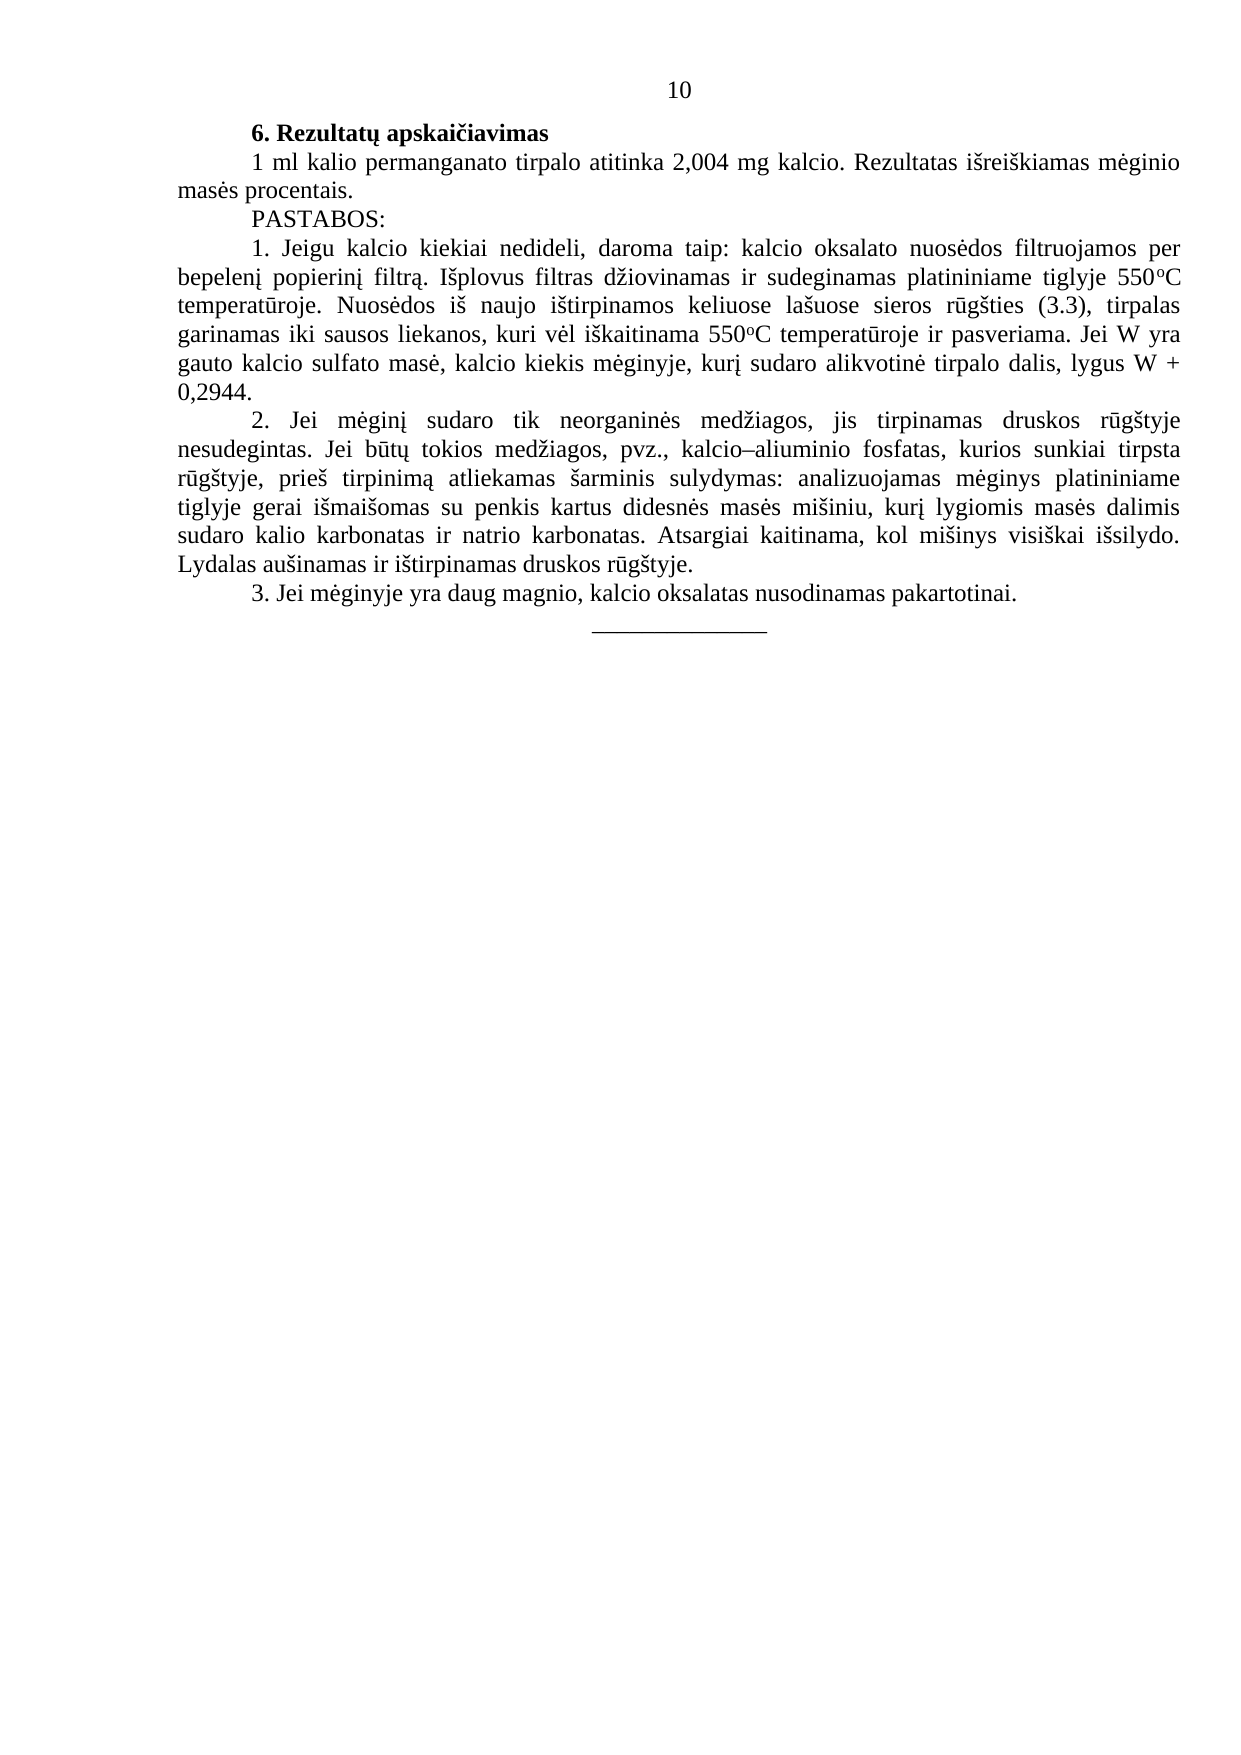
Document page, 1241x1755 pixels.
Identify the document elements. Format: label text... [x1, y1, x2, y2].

text 6. Rezultatų apskaičiavimas [177, 118, 1181, 147]
text PASTABOS: [177, 204, 1181, 233]
text 3. Jei mėginyje yra daug magnio, kalcio oksalatas nusodinamas pakartotinai. [177, 578, 1181, 607]
text 1. Jeigu kalcio kiekiai nedideli, daroma taip: kalcio oksalato nuosėdos filtruojamos per bepelenį popierinį filtrą. Išplovus filtras džiovinamas ir sudeginamas platininiame tiglyje 550oC temperatūroje. Nuosėdos iš naujo ištirpinamos keliuose lašuose sieros rūgšties (3.3), tirpalas garinamas iki sausos liekanos, kuri vėl iškaitinama 550oC temperatūroje ir pasveriama. Jei W yra gauto kalcio sulfato masė, kalcio kiekis mėginyje, kurį sudaro alikvotinė tirpalo dalis, lygus W + 0,2944. [177, 233, 1181, 406]
text ______________ [177, 607, 1181, 636]
text 1 ml kalio permanganato tirpalo atitinka 2,004 mg kalcio. Rezultatas išreiškiamas mėginio masės procentais. [177, 147, 1181, 204]
text 2. Jei mėginį sudaro tik neorganinės medžiagos, jis tirpinamas druskos rūgštyje nesudegintas. Jei būtų tokios medžiagos, pvz., kalcio–aliuminio fosfatas, kurios sunkiai tirpsta rūgštyje, prieš tirpinimą atliekamas šarminis sulydymas: analizuojamas mėginys platininiame tiglyje gerai išmaišomas su penkis kartus didesnės masės mišiniu, kurį lygiomis masės dalimis sudaro kalio karbonatas ir natrio karbonatas. Atsargiai kaitinama, kol mišinys visiškai išsilydo. Lydalas aušinamas ir ištirpinamas druskos rūgštyje. [177, 406, 1181, 578]
